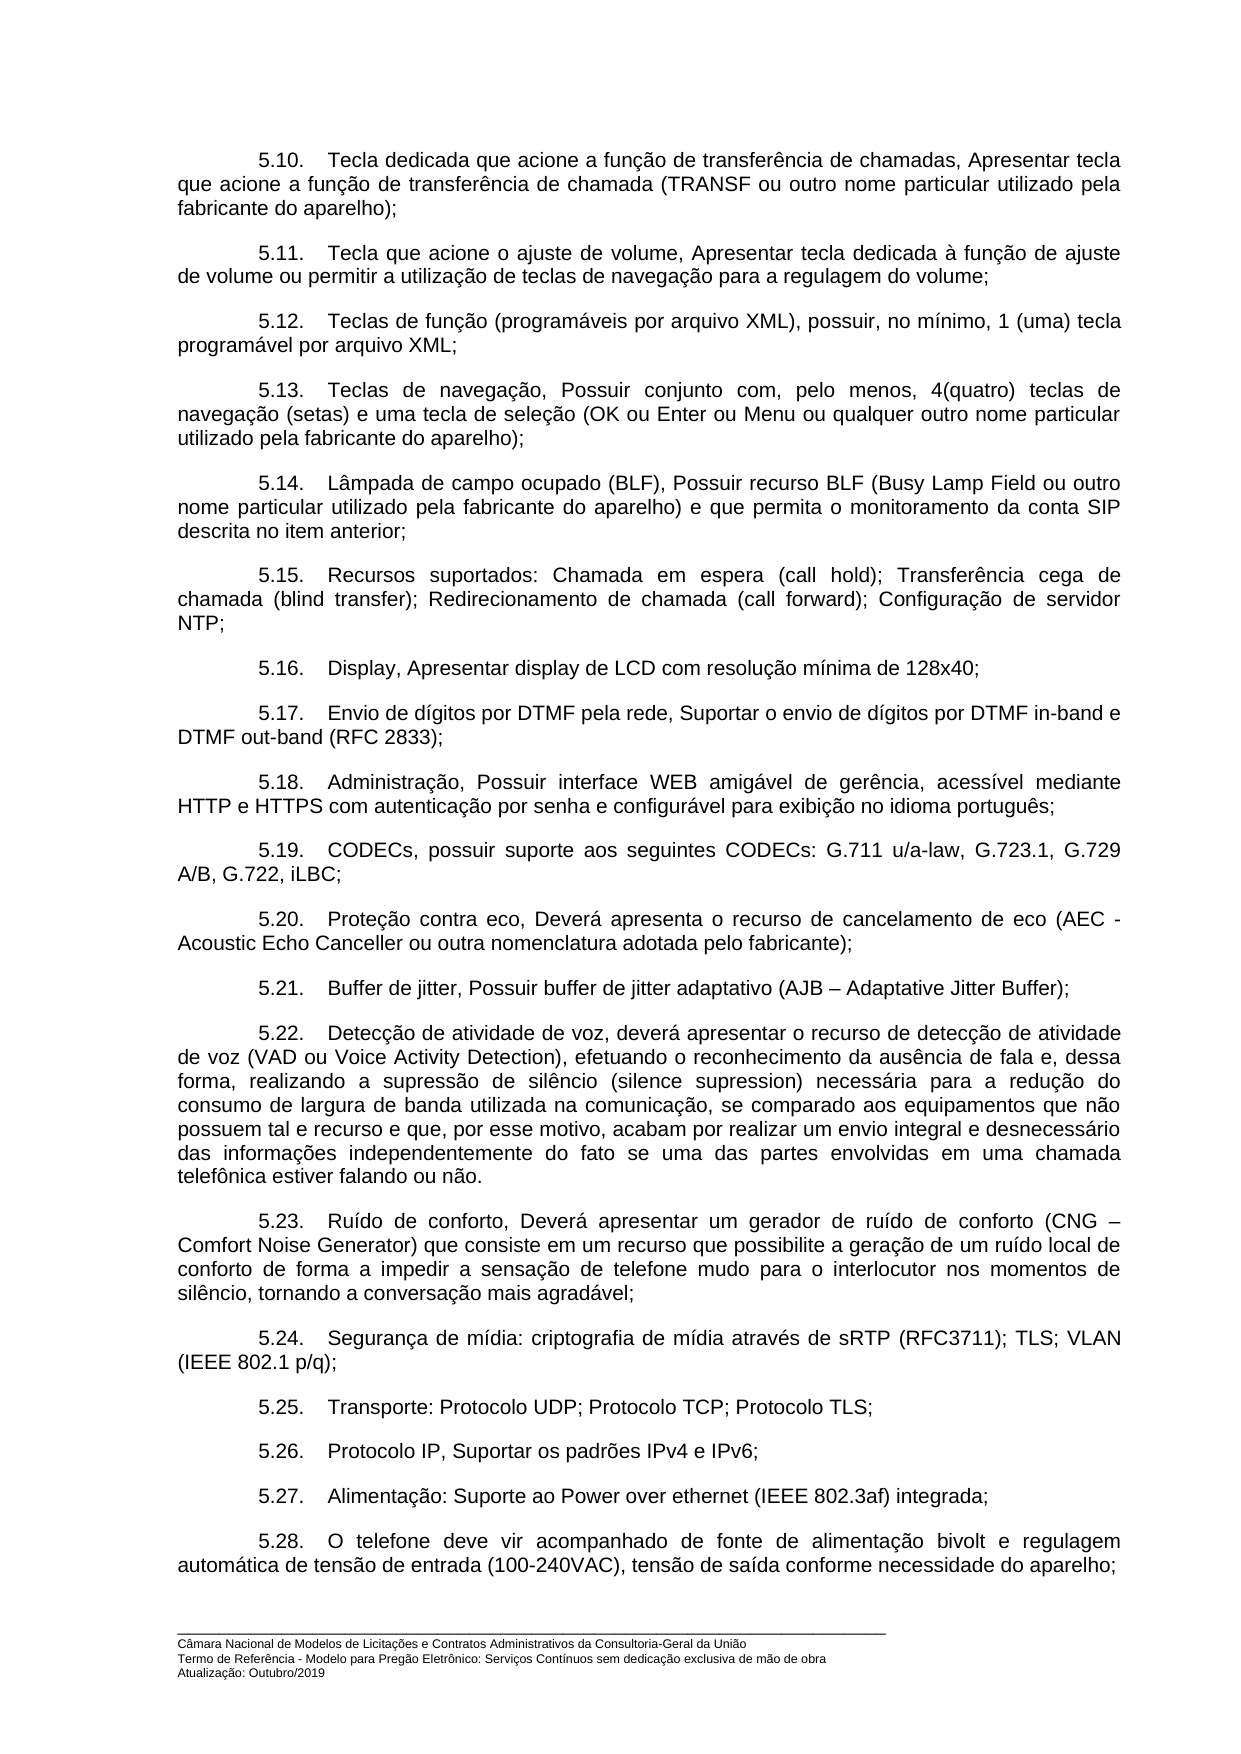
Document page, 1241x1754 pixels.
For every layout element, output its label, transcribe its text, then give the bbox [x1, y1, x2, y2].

list Protocolo IP, Suportar os padrões IPv4 e IPv6; [177, 1439, 1122, 1463]
list Proteção contra eco, Deverá apresenta o recurso de cancelamento de eco (AEC - Acoustic Echo Canceller ou outra nomenclatura adotada pelo fabricante); [177, 907, 1122, 955]
list Envio de dígitos por DTMF pela rede, Suportar o envio de dígitos por DTMF in-band e DTMF out-band (RFC 2833); [177, 701, 1122, 749]
list Ruído de conforto, Deverá apresentar um gerador de ruído de conforto (CNG – Comfort Noise Generator) que consiste em um recurso que possibilite a geração de um ruído local de conforto de forma a impedir a sensação de telefone mudo para o interlocutor nos momentos de silêncio, tornando a conversação mais agradável; [177, 1209, 1122, 1305]
list Teclas de navegação, Possuir conjunto com, pelo menos, 4(quatro) teclas de navegação (setas) e uma tecla de seleção (OK ou Enter ou Menu ou qualquer outro nome particular utilizado pela fabricante do aparelho); [177, 378, 1122, 450]
list Segurança de mídia: criptografia de mídia através de sRTP (RFC3711); TLS; VLAN (IEEE 802.1 p/q); [177, 1326, 1122, 1374]
list Buffer de jitter, Possuir buffer de jitter adaptativo (AJB – Adaptative Jitter Buffer); [177, 976, 1122, 1000]
list Lâmpada de campo ocupado (BLF), Possuir recurso BLF (Busy Lamp Field ou outro nome particular utilizado pela fabricante do aparelho) e que permita o monitoramento da conta SIP descrita no item anterior; [177, 471, 1122, 542]
list Tecla dedicada que acione a função de transferência de chamadas, Apresentar tecla que acione a função de transferência de chamada (TRANSF ou outro nome particular utilizado pela fabricante do aparelho); [177, 148, 1122, 219]
list CODECs, possuir suporte aos seguintes CODECs: G.711 u/a-law, G.723.1, G.729 A/B, G.722, iLBC; [177, 838, 1122, 886]
list O telefone deve vir acompanhado de fonte de alimentação bivolt e regulagem automática de tensão de entrada (100-240VAC), tensão de saída conforme necessidade do aparelho; [177, 1529, 1122, 1577]
list Administração, Possuir interface WEB amigável de gerência, acessível mediante HTTP e HTTPS com autenticação por senha e configurável para exibição no idioma português; [177, 769, 1122, 817]
list Transporte: Protocolo UDP; Protocolo TCP; Protocolo TLS; [177, 1394, 1122, 1418]
list Recursos suportados: Chamada em espera (call hold); Transferência cega de chamada (blind transfer); Redirecionamento de chamada (call forward); Configuração de servidor NTP; [177, 563, 1122, 635]
list Detecção de atividade de voz, deverá apresentar o recurso de detecção de atividade de voz (VAD ou Voice Activity Detection), efetuando o reconhecimento da ausência de fala e, dessa forma, realizando a supressão de silêncio (silence supression) necessária para a redução do consumo de largura de banda utilizada na comunicação, se comparado aos equipamentos que não possuem tal e recurso e que, por esse motivo, acabam por realizar um envio integral e desnecessário das informações independentemente do fato se uma das partes envolvidas em uma chamada telefônica estiver falando ou não. [177, 1021, 1122, 1188]
list Display, Apresentar display de LCD com resolução mínima de 128x40; [177, 656, 1122, 680]
list Tecla que acione o ajuste de volume, Apresentar tecla dedicada à função de ajuste de volume ou permitir a utilização de teclas de navegação para a regulagem do volume; [177, 240, 1122, 288]
list Teclas de função (programáveis por arquivo XML), possuir, no mínimo, 1 (uma) tecla programável por arquivo XML; [177, 309, 1122, 357]
list Alimentação: Suporte ao Power over ethernet (IEEE 802.3af) integrada; [177, 1484, 1122, 1508]
